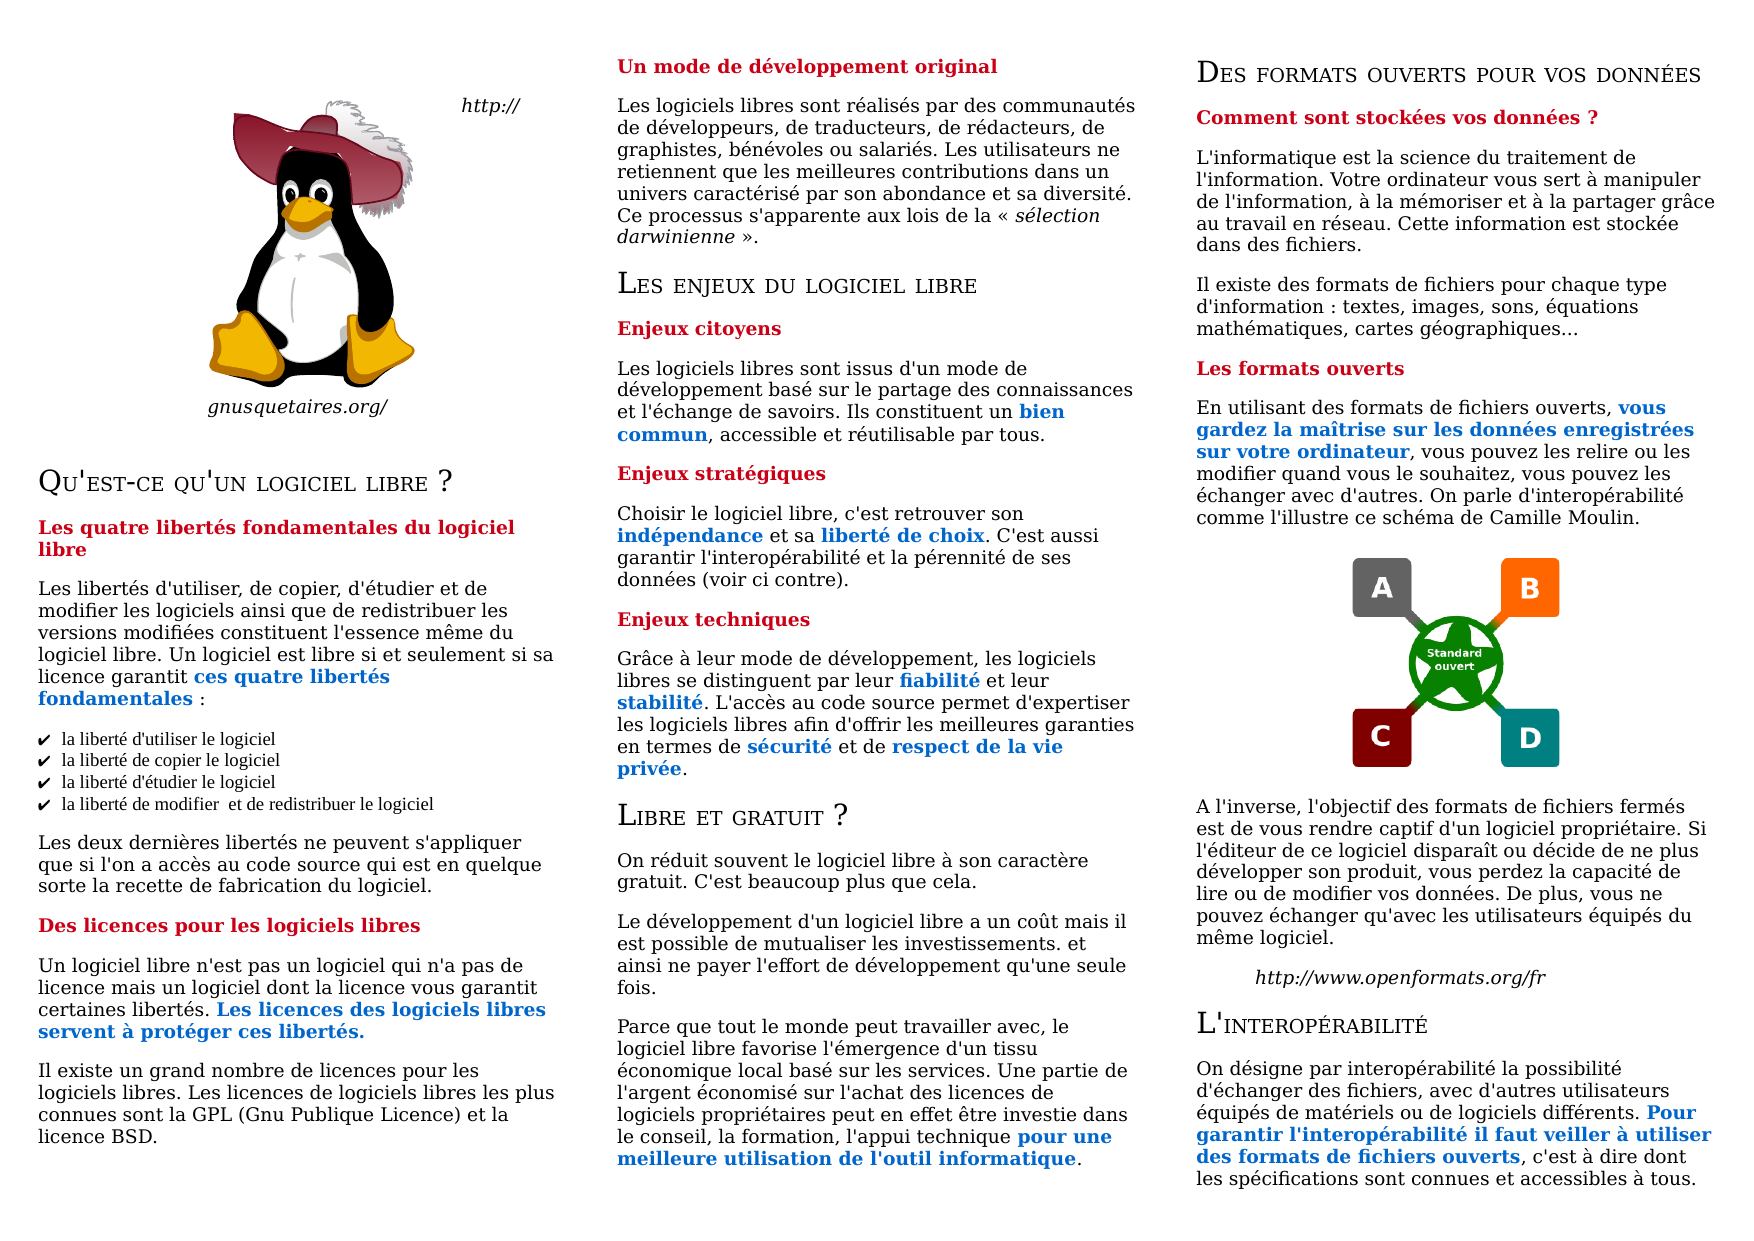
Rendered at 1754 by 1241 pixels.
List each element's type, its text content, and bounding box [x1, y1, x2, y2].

subtitle Enjeux citoyens [617, 318, 1137, 340]
text Les deux dernières libertés ne peuvent s'appliquer que si l'on a accès au code source qui est en quelque sorte la recette de fabrication du logiciel. [38, 832, 558, 897]
text Grâce à leur mode de développement, les logiciels libres se distinguent par leur fiabilité et leur stabilité. L'accès au code source permet d'expertiser les logiciels libres afin d'offrir les meilleures garanties en termes de sécurité et de respect de la vie privée. [617, 648, 1137, 780]
list la liberté de modifier et de redistribuer le logiciel [38, 792, 558, 814]
text Le développement d'un logiciel libre a un coût mais il est possible de mutualiser les investissements. et ainsi ne payer l'effort de développement qu'une seule fois. [617, 911, 1137, 999]
text L'informatique est la science du traitement de l'information. Votre ordinateur vous sert à manipuler de l'information, à la mémoriser et à la partager grâce au travail en réseau. Cette information est stockée dans des fichiers. [1196, 147, 1716, 256]
text http://www.openformats.org/fr [1255, 967, 1687, 989]
text http://gnusquetaires.org/ [38, 95, 558, 418]
text On réduit souvent le logiciel libre à son caractère gratuit. C'est beaucoup plus que cela. [617, 850, 1137, 893]
subtitle Enjeux techniques [617, 608, 1137, 631]
text Choisir le logiciel libre, c'est retrouver son indépendance et sa liberté de choix. C'est aussi garantir l'interopérabilité et la pérennité de ses données (voir ci contre). [617, 503, 1137, 591]
text Les logiciels libres sont issus d'un mode de développement basé sur le partage des connaissances et l'échange de savoirs. Ils constituent un bien commun, accessible et réutilisable par tous. [617, 358, 1137, 446]
subtitle Comment sont stockées vos données ? [1196, 107, 1716, 129]
subtitle Les enjeux du logiciel libre [617, 266, 1137, 300]
text Les libertés d'utiliser, de copier, d'étudier et de modifier les logiciels ainsi que de redistribuer les versions modifiées constituent l'essence même du logiciel libre. Un logiciel est libre si et seulement si sa licence garantit ces quatre libertés fondamentales : [38, 578, 558, 710]
subtitle Un mode de développement original [617, 56, 1137, 78]
text Il existe des formats de fichiers pour chaque type d'information : textes, images, sons, équations mathématiques, cartes géographiques... [1196, 274, 1716, 340]
text Un logiciel libre n'est pas un logiciel qui n'a pas de licence mais un logiciel dont la licence vous garantit certaines libertés. Les licences des logiciels libres servent à protéger ces libertés. [38, 955, 558, 1043]
text Parce que tout le monde peut travailler avec, le logiciel libre favorise l'émergence d'un tissu économique local basé sur les services. Une partie de l'argent économisé sur l'achat des licences de logiciels propriétaires peut en effet être investie dans le conseil, la formation, l'appui technique pour une meilleure utilisation de l'outil informatique. [617, 1016, 1137, 1170]
text Il existe un grand nombre de licences pour les logiciels libres. Les licences de logiciels libres les plus connues sont la GPL (Gnu Publique Licence) et la licence BSD. [38, 1060, 558, 1148]
subtitle Libre et gratuit ? [617, 798, 1137, 832]
text Les logiciels libres sont réalisés par des communautés de développeurs, de traducteurs, de rédacteurs, de graphistes, bénévoles ou salariés. Les utilisateurs ne retiennent que les meilleures contributions dans un univers caractérisé par son abondance et sa diversité. Ce processus s'apparente aux lois de la « sélection darwinienne ». [617, 95, 1137, 248]
list la liberté de copier le logiciel [38, 749, 558, 771]
list la liberté d'étudier le logiciel [38, 771, 558, 792]
subtitle Des licences pour les logiciels libres [38, 915, 558, 937]
list la liberté d'utiliser le logiciel [38, 728, 558, 749]
subtitle L'interopérabilité [1196, 1006, 1716, 1040]
subtitle Qu'est-ce qu'un logiciel libre ? [38, 465, 558, 499]
text En utilisant des formats de fichiers ouverts, vous gardez la maîtrise sur les données enregistrées sur votre ordinateur, vous pouvez les relire ou les modifier quand vous le souhaitez, vous pouvez les échanger avec d'autres. On parle d'interopérabilité comme l'illustre ce schéma de Camille Moulin. [1196, 397, 1716, 529]
text On désigne par interopérabilité la possibilité d'échanger des fichiers, avec d'autres utilisateurs équipés de matériels ou de logiciels différents. Pour garantir l'interopérabilité il faut veiller à utiliser des formats de fichiers ouverts, c'est à dire dont les spécifications sont connues et accessibles à tous. [1196, 1058, 1716, 1190]
subtitle Les quatre libertés fondamentales du logiciel libre [38, 516, 558, 561]
subtitle Enjeux stratégiques [617, 463, 1137, 485]
picture [1352, 558, 1560, 767]
subtitle Des formats ouverts pour vos données [1196, 56, 1716, 89]
subtitle Les formats ouverts [1196, 357, 1716, 379]
text A l'inverse, l'objectif des formats de fichiers fermés est de vous rendre captif d'un logiciel propriétaire. Si l'éditeur de ce logiciel disparaît ou décide de ne plus développer son produit, vous perdez la capacité de lire ou de modifier vos données. De plus, vous ne pouvez échanger qu'avec les utilisateurs équipés du même logiciel. [1196, 547, 1716, 949]
